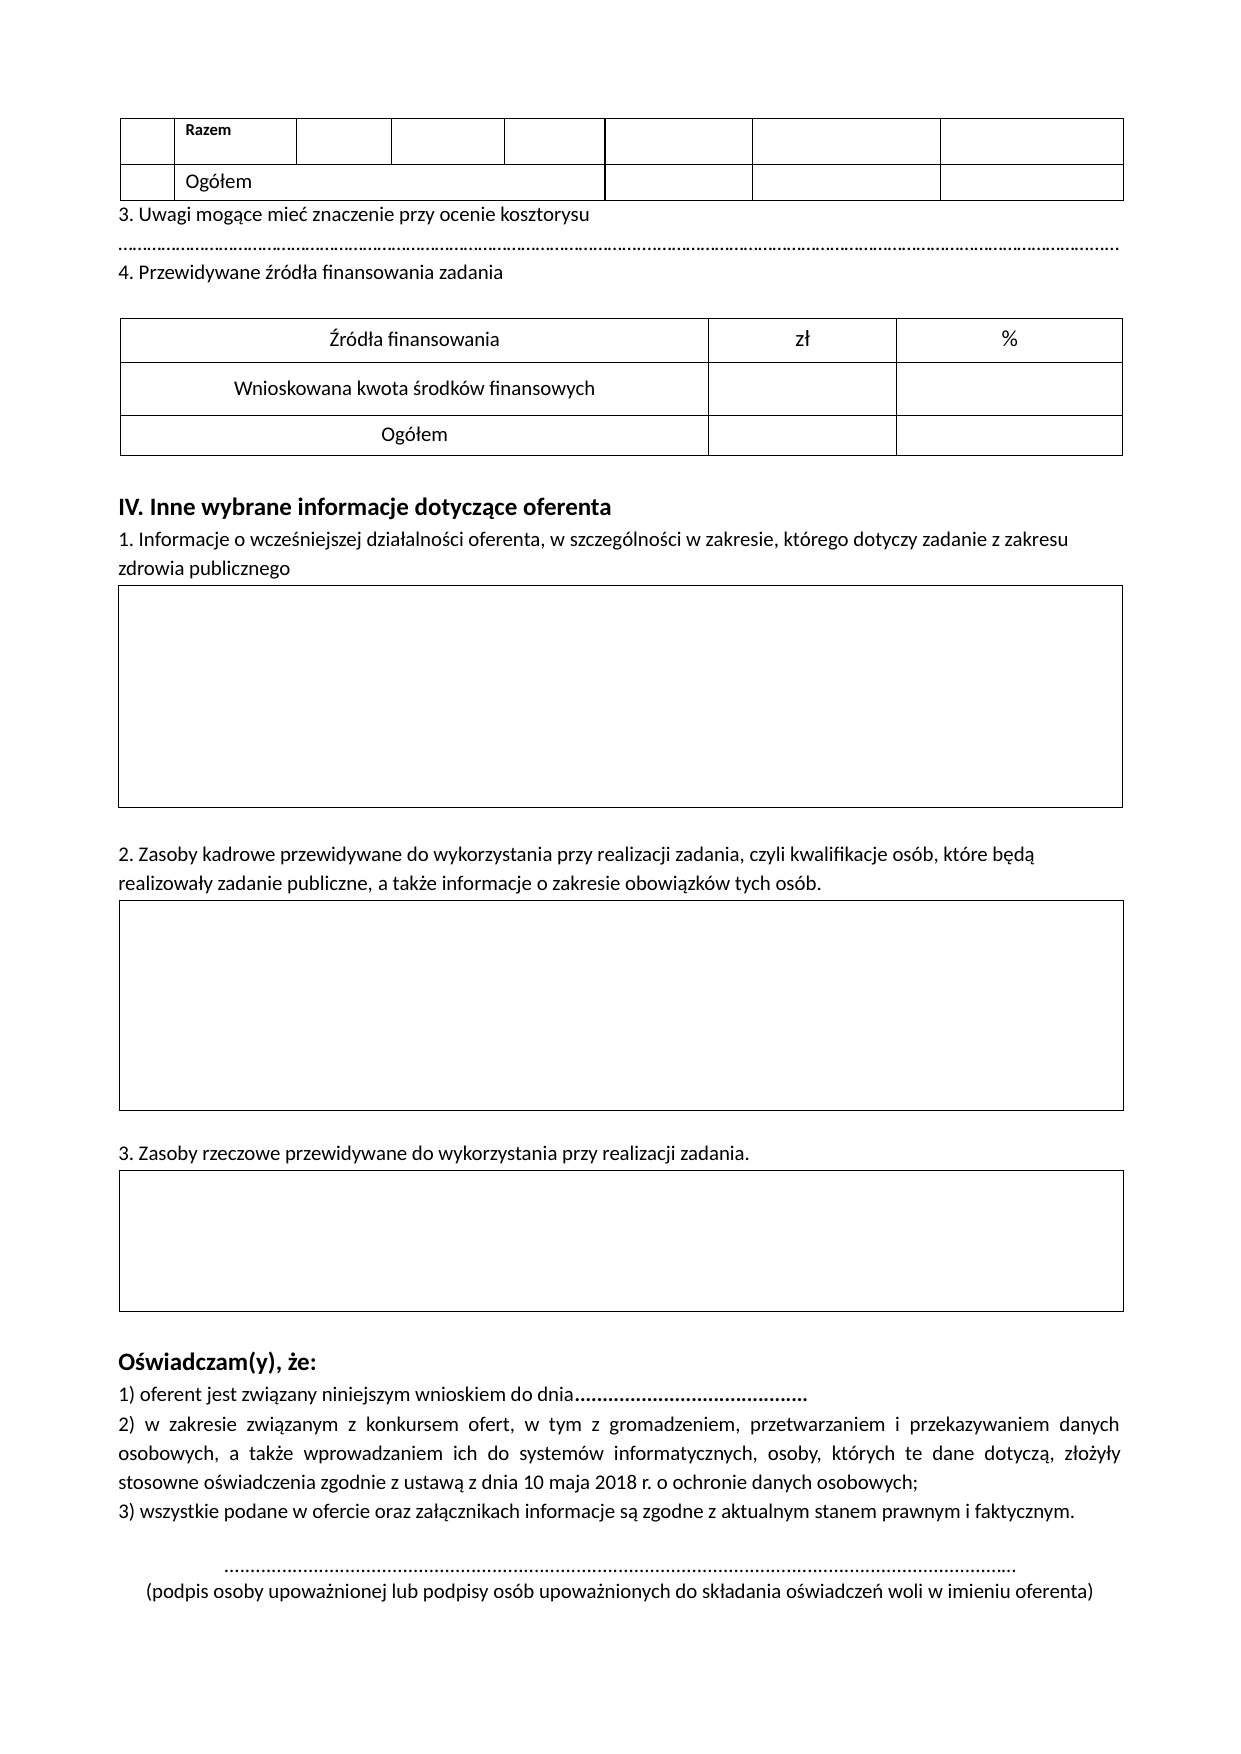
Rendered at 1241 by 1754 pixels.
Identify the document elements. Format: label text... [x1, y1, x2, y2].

table_cell [606, 119, 752, 164]
table_cell [121, 165, 174, 200]
table_cell [606, 165, 752, 200]
table_cell [709, 416, 896, 455]
text Oświadczam(y), że: [118, 1347, 1122, 1377]
table_header [120, 901, 1123, 1110]
text IV. Inne wybrane informacje dotyczące oferenta [118, 491, 1122, 522]
text 1) oferent jest związany niniejszym wnioskiem do dnia.......................................... [118, 1382, 1122, 1407]
table_cell [121, 119, 174, 164]
table_cell [505, 119, 604, 164]
table_cell [753, 119, 940, 164]
table_header zł [709, 319, 896, 362]
table_cell [897, 363, 1122, 415]
table_cell [753, 165, 940, 200]
table_cell [709, 363, 896, 415]
text 2. Zasoby kadrowe przewidywane do wykorzystania przy realizacji zadania, czyli kwalifikacje osób, które będą realizowały zadanie publiczne, a także informacje o zakresie obowiązków tych osób. [118, 841, 1122, 896]
table_header [119, 586, 1122, 807]
table_cell Ogółem [175, 165, 604, 200]
table_header [120, 1171, 1123, 1311]
text 3. Zasoby rzeczowe przewidywane do wykorzystania przy realizacji zadania. [118, 1141, 1122, 1166]
table_cell [941, 165, 1123, 200]
table_cell [297, 119, 391, 164]
table_header Źródła finansowania [121, 319, 708, 362]
table_cell [897, 416, 1122, 455]
table_cell Razem [175, 119, 296, 164]
text 3) wszystkie podane w ofercie oraz załącznikach informacje są zgodne z aktualnym stanem prawnym i faktycznym. [118, 1498, 1122, 1524]
text 3. Uwagi mogące mieć znaczenie przy ocenie kosztorysu [118, 201, 1122, 226]
table_cell [941, 119, 1123, 164]
text 4. Przewidywane źródła finansowania zadania [118, 259, 1122, 284]
text ....................................................................................................................................................… (podpis osoby upoważnionej lub podpisy osób upoważnionych do składania oświadczeń woli w imieniu oferenta) [118, 1552, 1122, 1603]
text 2) w zakresie związanym z konkursem ofert, w tym z gromadzeniem, przetwarzaniem i przekazywaniem danych osobowych, a także wprowadzaniem ich do systemów informatycznych, osoby, których te dane dotyczą, złożyły stosowne oświadczenia zgodnie z ustawą z dnia 10 maja 2018 r. o ochronie danych osobowych; [118, 1411, 1122, 1494]
text ………………………………………………………………………………………………....………………………………………………………………………………...… [118, 230, 1122, 255]
table_cell Wnioskowana kwota środków finansowych [121, 363, 708, 415]
table_cell Ogółem [121, 416, 708, 455]
table_header % [897, 319, 1122, 362]
text 1. Informacje o wcześniejszej działalności oferenta, w szczególności w zakresie, którego dotyczy zadanie z zakresu zdrowia publicznego [118, 526, 1122, 581]
table_cell [392, 119, 504, 164]
